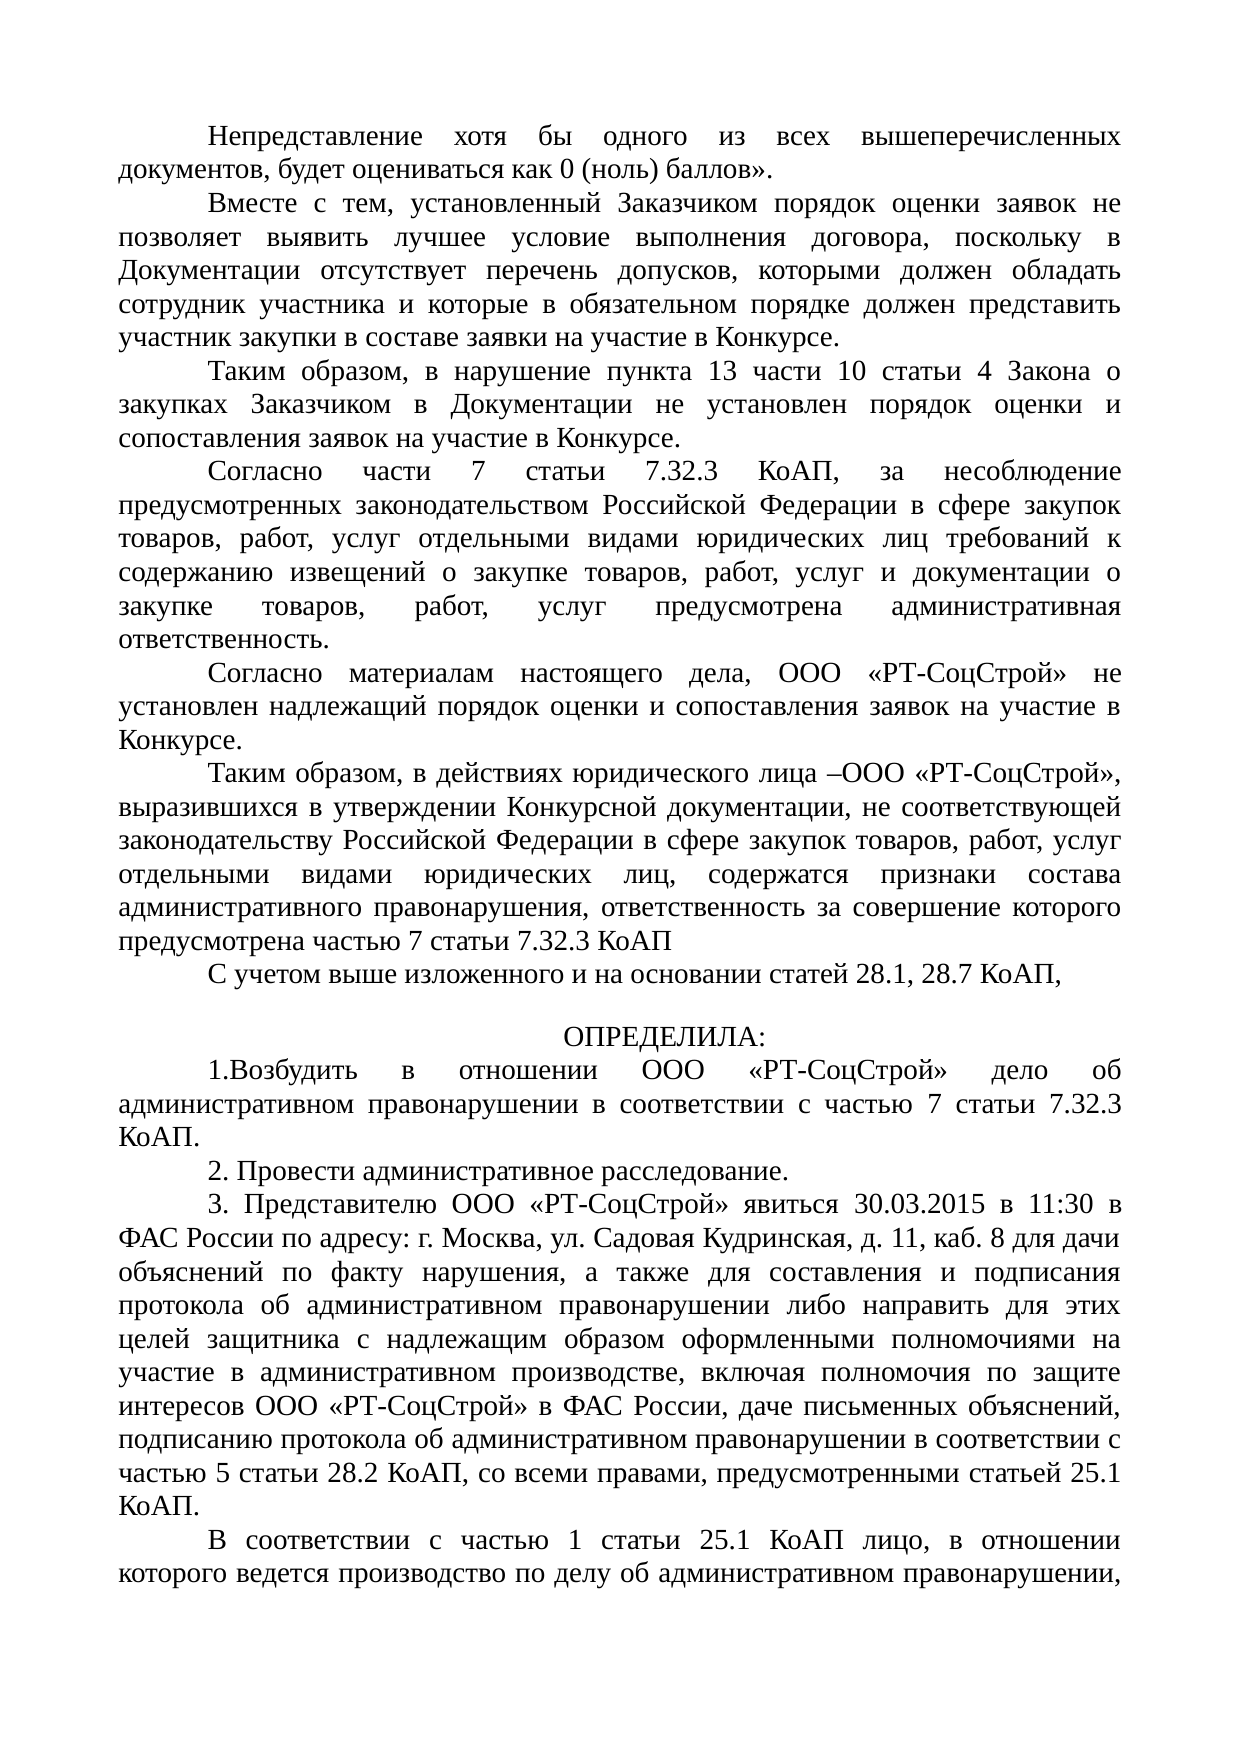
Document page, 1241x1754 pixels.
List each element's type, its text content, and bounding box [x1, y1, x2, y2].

text ОПРЕДЕЛИЛА: [118, 1019, 1122, 1052]
text 2. Провести административное расследование. [118, 1153, 1122, 1187]
text Непредставление хотя бы одного из всех вышеперечисленных документов, будет оцениваться как 0 (ноль) баллов». [118, 118, 1122, 185]
text Таким образом, в действиях юридического лица –ООО «РТ-СоцСтрой», выразившихся в утверждении Конкурсной документации, не соответствующей законодательству Российской Федерации в сфере закупок товаров, работ, услуг отдельными видами юридических лиц, содержатся признаки состава административного правонарушения, ответственность за совершение которого предусмотрена частью 7 статьи 7.32.3 КоАП [118, 755, 1122, 957]
text Согласно материалам настоящего дела, ООО «РТ-СоцСтрой» не установлен надлежащий порядок оценки и сопоставления заявок на участие в Конкурсе. [118, 655, 1122, 755]
text В соответствии с частью 1 статьи 25.1 КоАП лицо, в отношении которого ведется производство по делу об административном правонарушении, [118, 1522, 1122, 1589]
text 1.Возбудить в отношении ООО «РТ-СоцСтрой» дело об административном правонарушении в соответствии с частью 7 статьи 7.32.3 КоАП. [118, 1052, 1122, 1153]
text Таким образом, в нарушение пункта 13 части 10 статьи 4 Закона о закупках Заказчиком в Документации не установлен порядок оценки и сопоставления заявок на участие в Конкурсе. [118, 353, 1122, 453]
text 3. Представителю ООО «РТ-СоцСтрой» явиться 30.03.2015 в 11:30 в ФАС России по адресу: г. Москва, ул. Садовая Кудринская, д. 11, каб. 8 для дачи объяснений по факту нарушения, а также для составления и подписания протокола об административном правонарушении либо направить для этих целей защитника с надлежащим образом оформленными полномочиями на участие в административном производстве, включая полномочия по защите интересов ООО «РТ-СоцСтрой» в ФАС России, даче письменных объяснений, подписанию протокола об административном правонарушении в соответствии с частью 5 статьи 28.2 КоАП, со всеми правами, предусмотренными статьей 25.1 КоАП. [118, 1187, 1122, 1522]
text Согласно части 7 статьи 7.32.3 КоАП, за несоблюдение предусмотренных законодательством Российской Федерации в сфере закупок товаров, работ, услуг отдельными видами юридических лиц требований к содержанию извещений о закупке товаров, работ, услуг и документации о закупке товаров, работ, услуг предусмотрена административная ответственность. [118, 453, 1122, 655]
text С учетом выше изложенного и на основании статей 28.1, 28.7 КоАП, [118, 957, 1122, 990]
text Вместе с тем, установленный Заказчиком порядок оценки заявок не позволяет выявить лучшее условие выполнения договора, поскольку в Документации отсутствует перечень допусков, которыми должен обладать сотрудник участника и которые в обязательном порядке должен представить участник закупки в составе заявки на участие в Конкурсе. [118, 185, 1122, 353]
